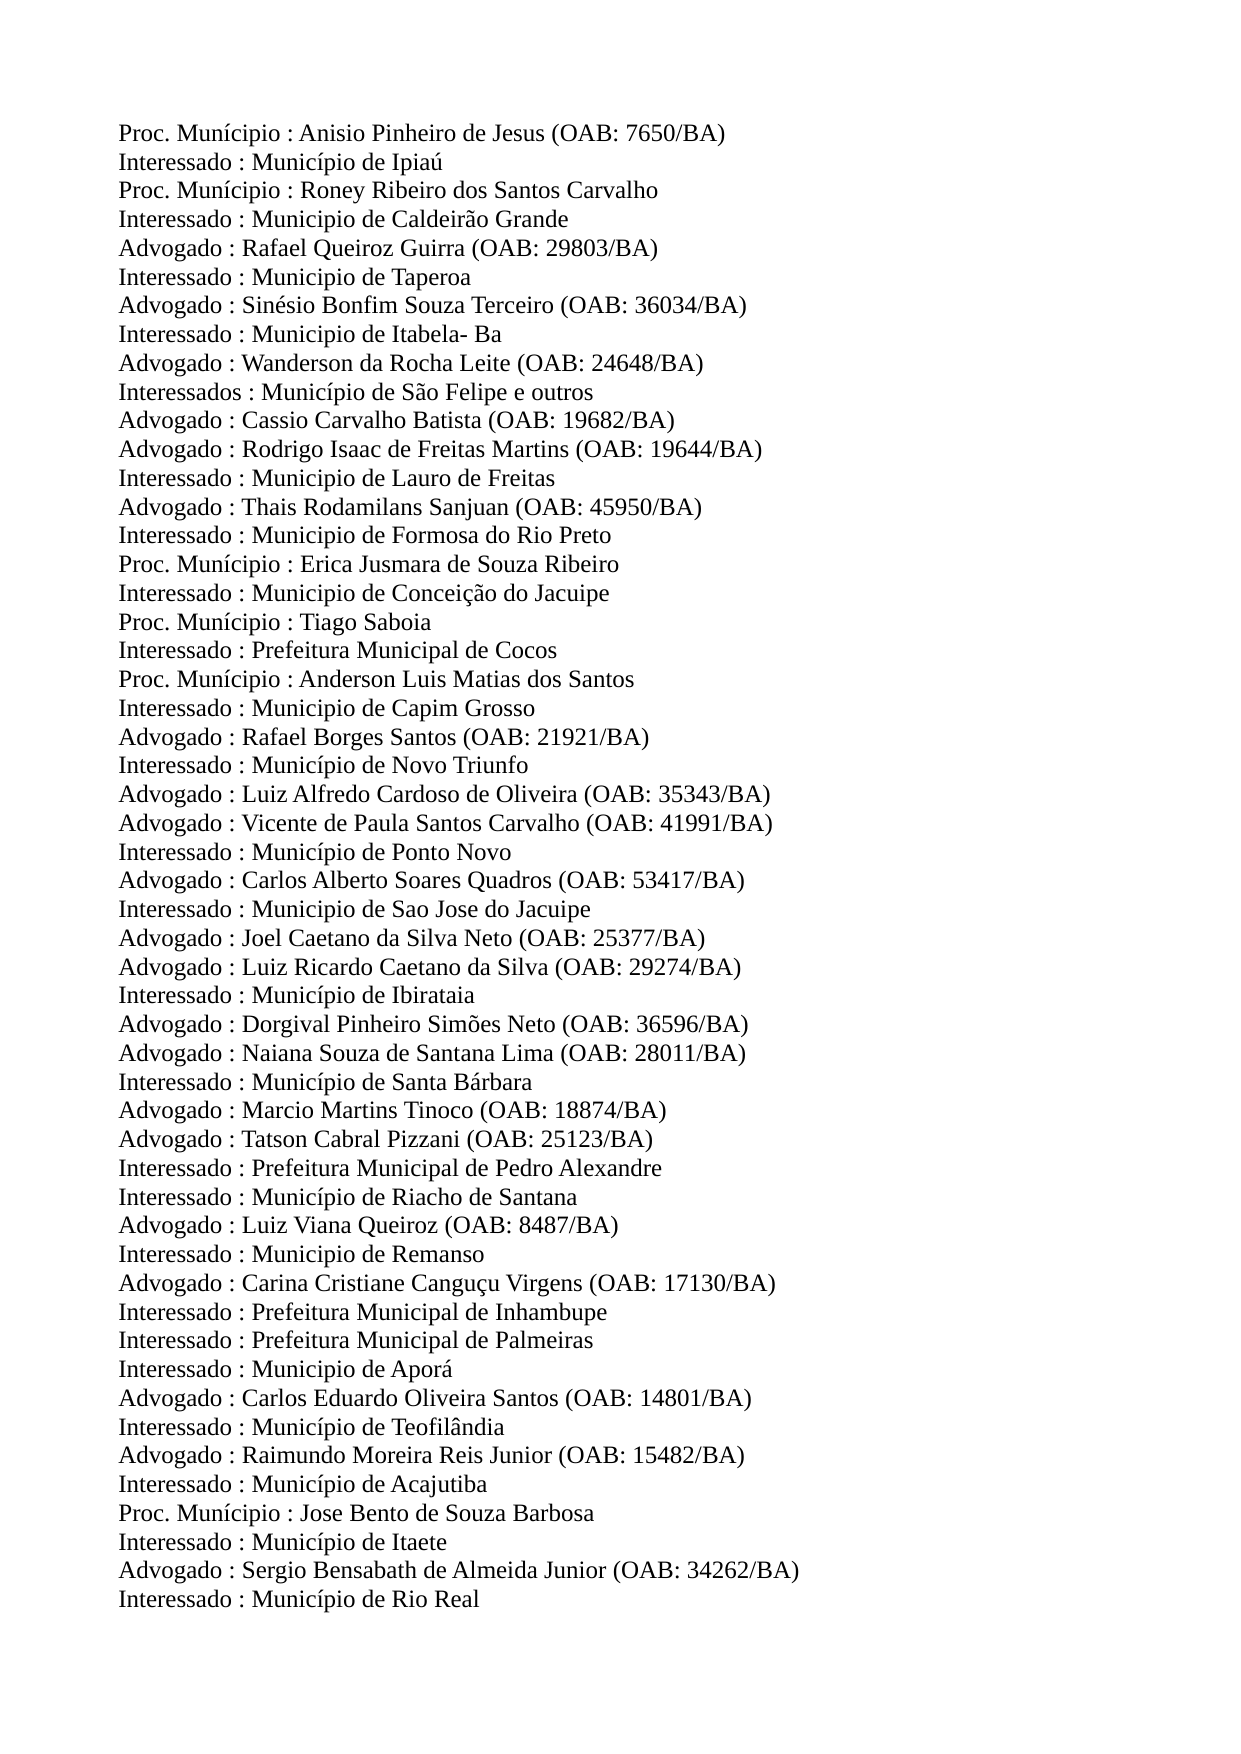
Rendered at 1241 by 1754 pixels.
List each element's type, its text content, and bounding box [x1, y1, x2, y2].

text Proc. Munícipio : Anisio Pinheiro de Jesus (OAB: 7650/BA) Interessado : Município de Ipiaú Proc. Munícipio : Roney Ribeiro dos Santos Carvalho Interessado : Municipio de Caldeirão Grande Advogado : Rafael Queiroz Guirra (OAB: 29803/BA) Interessado : Municipio de Taperoa Advogado : Sinésio Bonfim Souza Terceiro (OAB: 36034/BA) Interessado : Municipio de Itabela- Ba Advogado : Wanderson da Rocha Leite (OAB: 24648/BA) Interessados : Município de São Felipe e outros Advogado : Cassio Carvalho Batista (OAB: 19682/BA) Advogado : Rodrigo Isaac de Freitas Martins (OAB: 19644/BA) Interessado : Municipio de Lauro de Freitas Advogado : Thais Rodamilans Sanjuan (OAB: 45950/BA) Interessado : Municipio de Formosa do Rio Preto Proc. Munícipio : Erica Jusmara de Souza Ribeiro Interessado : Municipio de Conceição do Jacuipe Proc. Munícipio : Tiago Saboia Interessado : Prefeitura Municipal de Cocos Proc. Munícipio : Anderson Luis Matias dos Santos Interessado : Municipio de Capim Grosso Advogado : Rafael Borges Santos (OAB: 21921/BA) Interessado : Município de Novo Triunfo Advogado : Luiz Alfredo Cardoso de Oliveira (OAB: 35343/BA) Advogado : Vicente de Paula Santos Carvalho (OAB: 41991/BA) Interessado : Município de Ponto Novo Advogado : Carlos Alberto Soares Quadros (OAB: 53417/BA) Interessado : Municipio de Sao Jose do Jacuipe Advogado : Joel Caetano da Silva Neto (OAB: 25377/BA) Advogado : Luiz Ricardo Caetano da Silva (OAB: 29274/BA) Interessado : Município de Ibirataia Advogado : Dorgival Pinheiro Simões Neto (OAB: 36596/BA) Advogado : Naiana Souza de Santana Lima (OAB: 28011/BA) Interessado : Município de Santa Bárbara Advogado : Marcio Martins Tinoco (OAB: 18874/BA) Advogado : Tatson Cabral Pizzani (OAB: 25123/BA) Interessado : Prefeitura Municipal de Pedro Alexandre Interessado : Município de Riacho de Santana Advogado : Luiz Viana Queiroz (OAB: 8487/BA) Interessado : Municipio de Remanso Advogado : Carina Cristiane Canguçu Virgens (OAB: 17130/BA) Interessado : Prefeitura Municipal de Inhambupe Interessado : Prefeitura Municipal de Palmeiras Interessado : Municipio de Aporá Advogado : Carlos Eduardo Oliveira Santos (OAB: 14801/BA) Interessado : Município de Teofilândia Advogado : Raimundo Moreira Reis Junior (OAB: 15482/BA) Interessado : Município de Acajutiba Proc. Munícipio : Jose Bento de Souza Barbosa Interessado : Município de Itaete Advogado : Sergio Bensabath de Almeida Junior (OAB: 34262/BA) Interessado : Município de Rio Real [118, 118, 1122, 1613]
